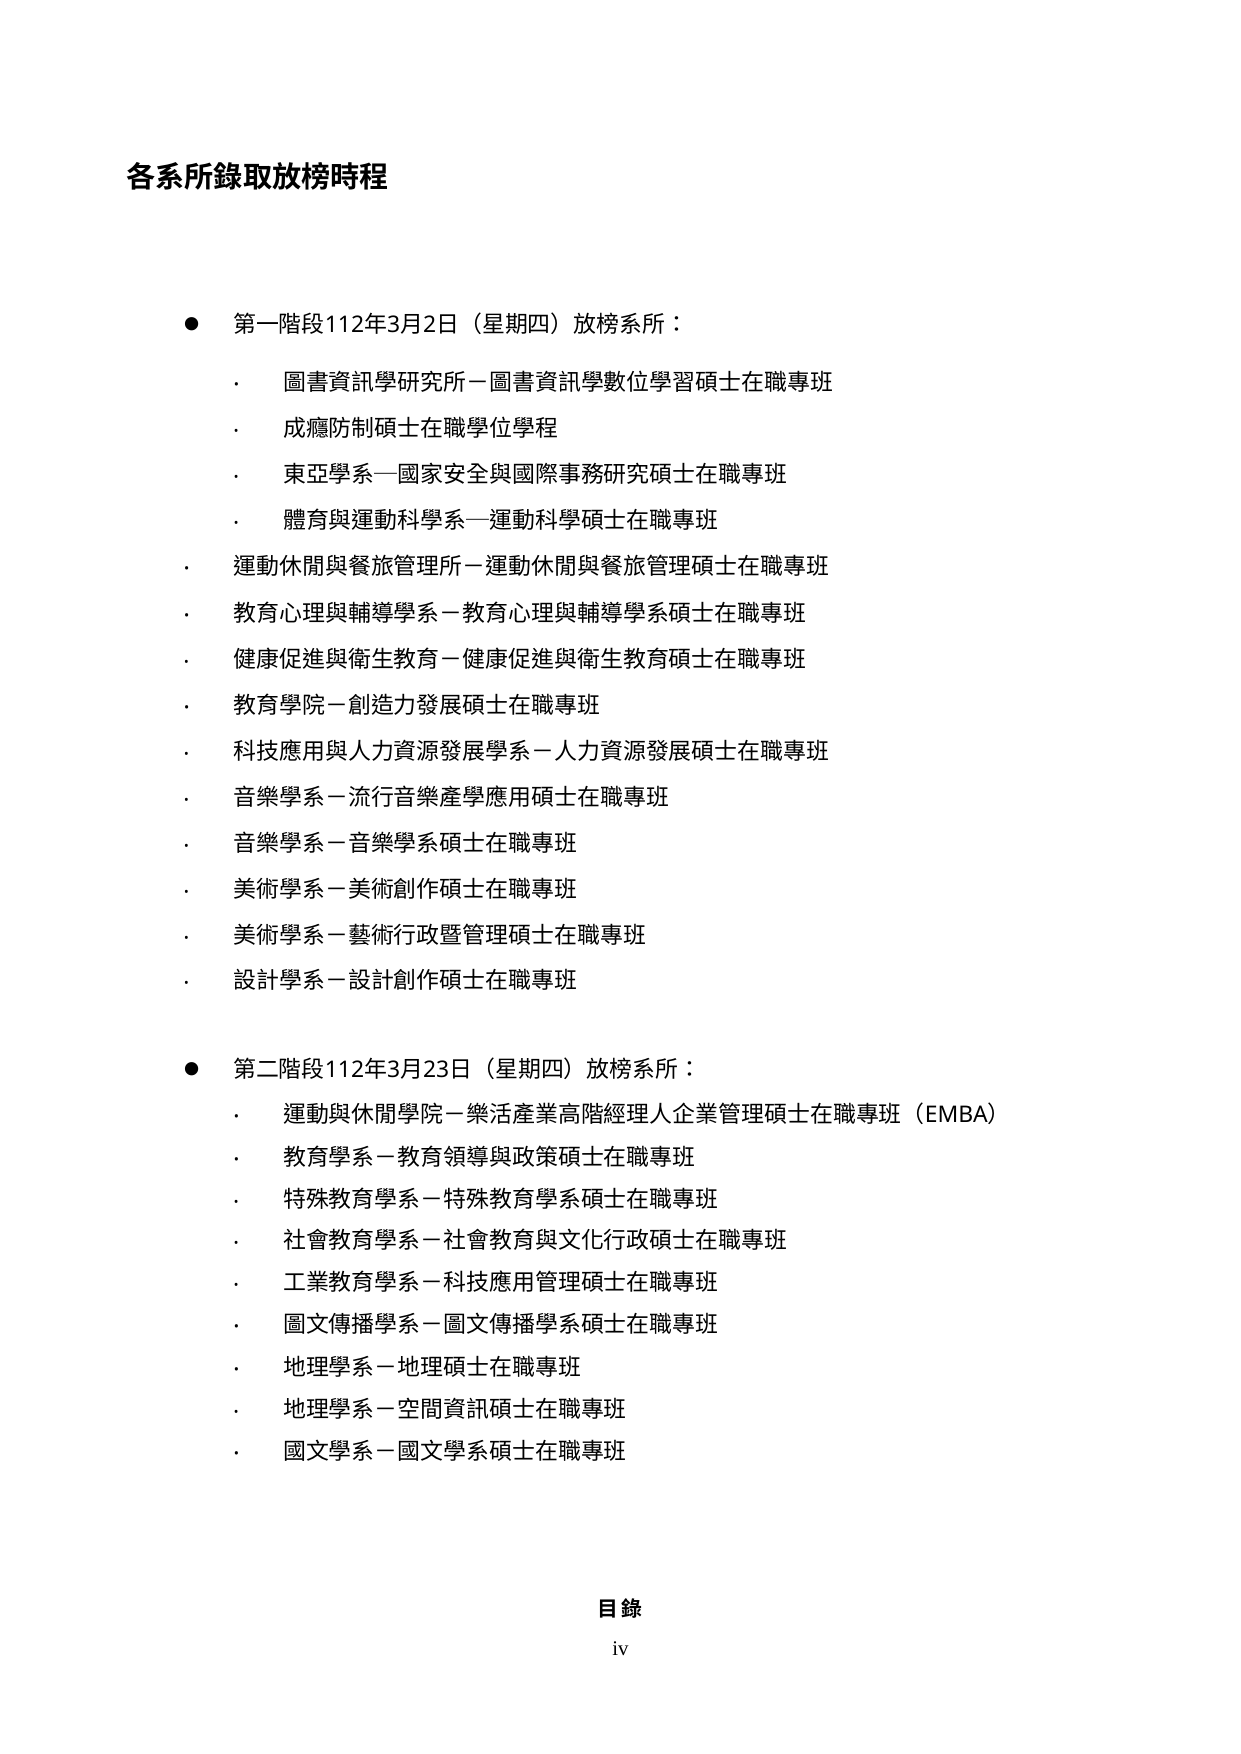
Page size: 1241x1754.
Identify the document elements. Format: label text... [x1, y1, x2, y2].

list 美術學系－藝術行政暨管理碩士在職專班 [183, 917, 1152, 950]
list 成癮防制碩士在職學位學程 [233, 410, 1152, 443]
list 科技應用與人力資源發展學系－人力資源發展碩士在職專班 [183, 733, 1152, 767]
list 地理學系－地理碩士在職專班 [233, 1348, 1152, 1382]
list 圖書資訊學研究所－圖書資訊學數位學習碩士在職專班 [233, 364, 1152, 398]
list 國文學系－國文學系碩士在職專班 [233, 1432, 1152, 1466]
list 教育心理與輔導學系－教育心理與輔導學系碩士在職專班 [183, 594, 1152, 628]
list 設計學系－設計創作碩士在職專班 [183, 962, 1152, 996]
list 教育學院－創造力發展碩士在職專班 [183, 687, 1152, 721]
list 東亞學系─國家安全與國際事務研究碩士在職專班 [233, 456, 1152, 489]
list 圖文傳播學系－圖文傳播學系碩士在職專班 [233, 1306, 1152, 1340]
list 音樂學系－音樂學系碩士在職專班 [183, 825, 1152, 858]
list 美術學系－美術創作碩士在職專班 [183, 871, 1152, 904]
list 第一階段112年3月2日（星期四）放榜系所： [183, 307, 1152, 339]
list 社會教育學系－社會教育與文化行政碩士在職專班 [233, 1222, 1152, 1256]
table_header 目錄 [89, 1592, 1152, 1622]
list 運動與休閒學院－樂活產業高階經理人企業管理碩士在職專班（EMBA） [233, 1096, 1152, 1130]
list 運動休閒與餐旅管理所－運動休閒與餐旅管理碩士在職專班 [183, 548, 1152, 582]
list 音樂學系－流行音樂產學應用碩士在職專班 [183, 779, 1152, 812]
list 地理學系－空間資訊碩士在職專班 [233, 1391, 1152, 1424]
list 特殊教育學系－特殊教育學系碩士在職專班 [233, 1181, 1152, 1214]
text 各系所錄取放榜時程 [126, 166, 1152, 193]
list 體育與運動科學系─運動科學碩士在職專班 [233, 502, 1152, 535]
list 工業教育學系－科技應用管理碩士在職專班 [233, 1264, 1152, 1297]
list 健康促進與衛生教育－健康促進與衛生教育碩士在職專班 [183, 641, 1152, 674]
list 第二階段112年3月23日（星期四）放榜系所： [183, 1052, 1152, 1083]
list 教育學系－教育領導與政策碩士在職專班 [233, 1138, 1152, 1172]
